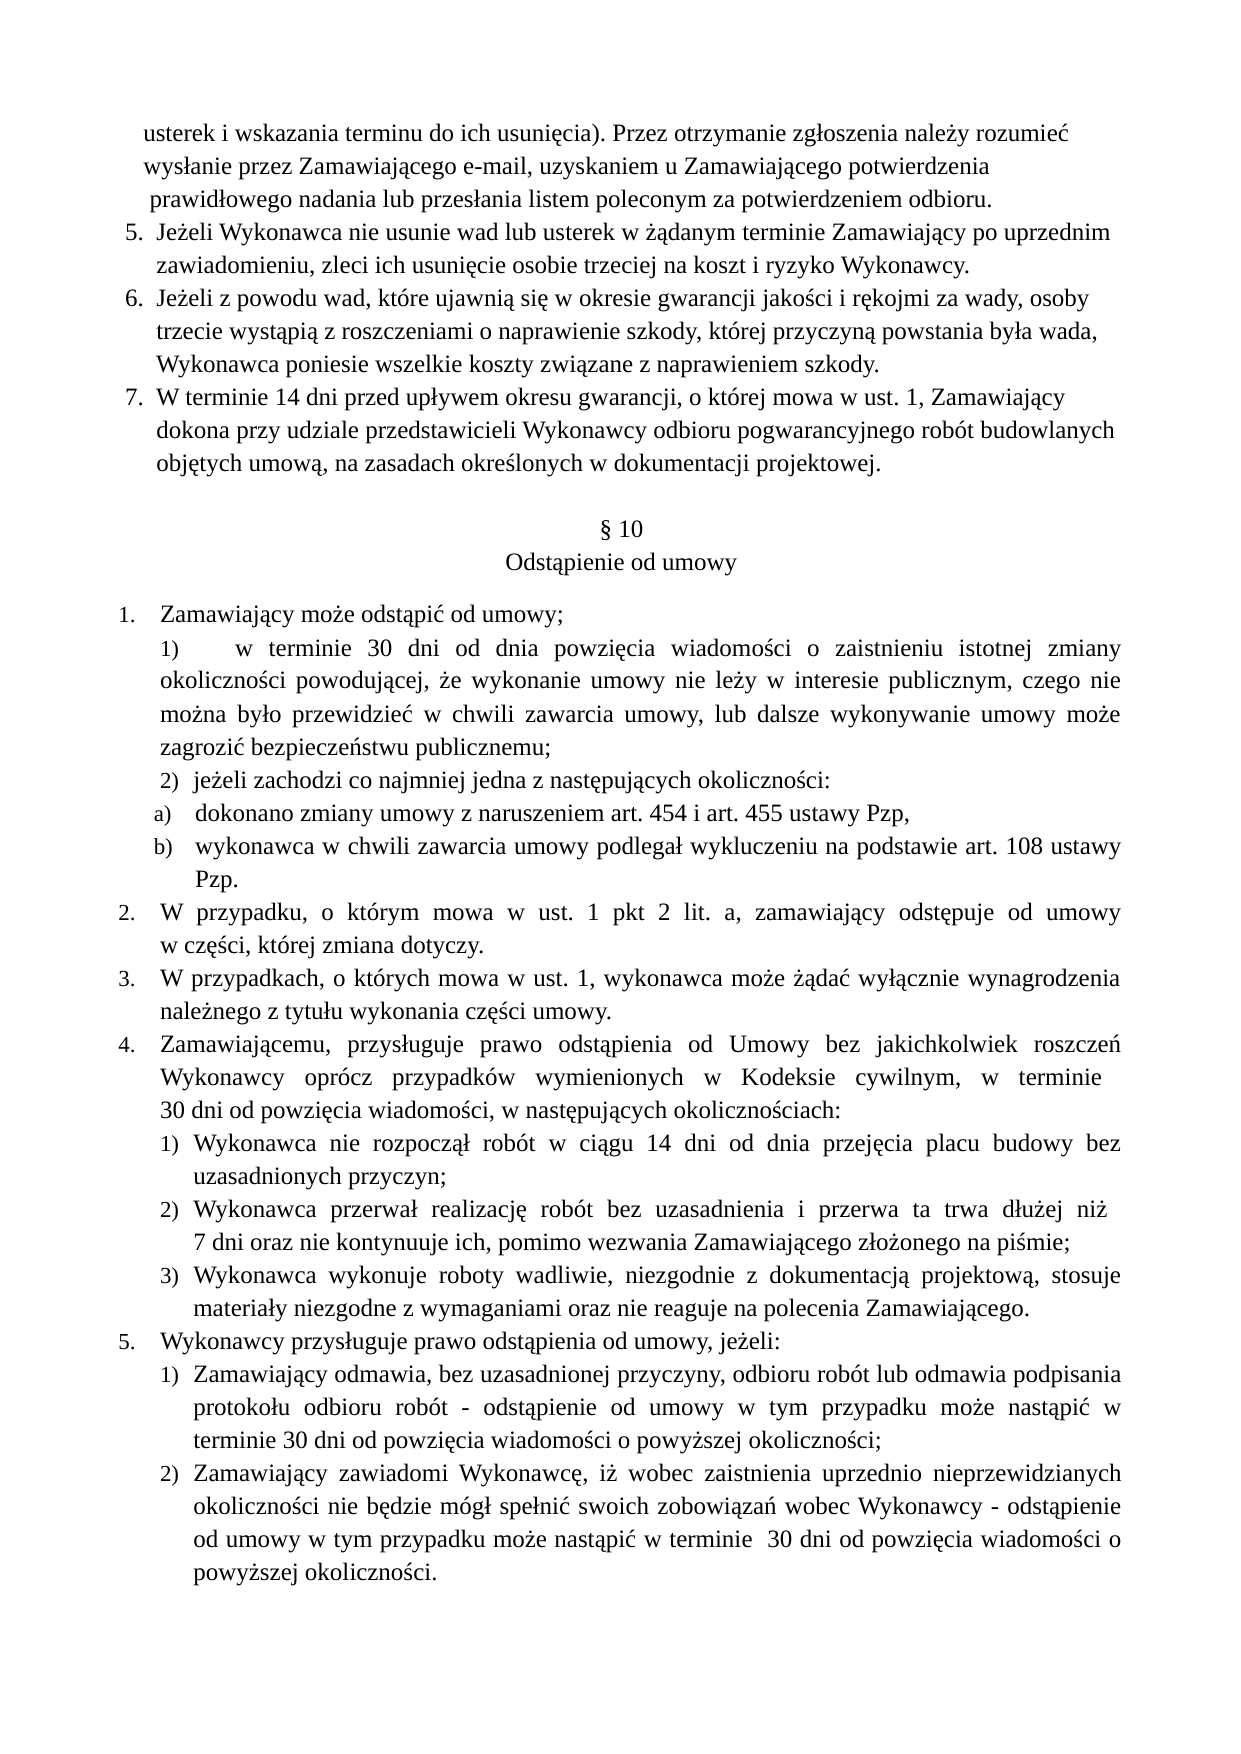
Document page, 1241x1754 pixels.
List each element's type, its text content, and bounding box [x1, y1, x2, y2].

list 5. Jeżeli Wykonawca nie usunie wad lub usterek w żądanym terminie Zamawiający po uprzednim [125, 217, 1122, 246]
list dokona przy udziale przedstawicieli Wykonawcy odbioru pogwarancyjnego robót budowlanych [125, 415, 1122, 444]
list usterek i wskazania terminu do ich usunięcia). Przez otrzymanie zgłoszenia należy rozumieć [118, 118, 1122, 147]
text Odstąpienie od umowy [120, 547, 1122, 576]
list Wykonawca przerwał realizację robót bez uzasadnienia i przerwa ta trwa dłużej niż 7 dni oraz nie kontynuuje ich, pomimo wezwania Zamawiającego złożonego na piśmie; [160, 1194, 1122, 1256]
list 6. Jeżeli z powodu wad, które ujawnią się w okresie gwarancji jakości i rękojmi za wady, osoby [125, 283, 1122, 312]
list wykonawca w chwili zawarcia umowy podlegał wykluczeniu na podstawie art. 108 ustawy Pzp. [153, 831, 1122, 892]
list jeżeli zachodzi co najmniej jedna z następujących okoliczności: [160, 765, 1122, 793]
list W przypadkach, o których mowa w ust. 1, wykonawca może żądać wyłącznie wynagrodzenia należnego z tytułu wykonania części umowy. [118, 963, 1122, 1024]
subtitle § 10 [120, 514, 1122, 543]
list 7. W terminie 14 dni przed upływem okresu gwarancji, o której mowa w ust. 1, Zamawiający [125, 382, 1122, 411]
list Zamawiający zawiadomi Wykonawcę, iż wobec zaistnienia uprzednio nieprzewidzianych okoliczności nie będzie mógł spełnić swoich zobowiązań wobec Wykonawcy - odstąpienie od umowy w tym przypadku może nastąpić w terminie 30 dni od powzięcia wiadomości o powyższej okoliczności. [160, 1458, 1122, 1586]
list objętych umową, na zasadach określonych w dokumentacji projektowej. [125, 448, 1122, 477]
list Wykonawca wykonuje roboty wadliwie, niezgodnie z dokumentacją projektową, stosuje materiały niezgodne z wymaganiami oraz nie reaguje na polecenia Zamawiającego. [160, 1260, 1122, 1322]
list Zamawiający może odstąpić od umowy; [118, 599, 1122, 628]
list Zamawiający odmawia, bez uzasadnionej przyczyny, odbioru robót lub odmawia podpisania protokołu odbioru robót - odstąpienie od umowy w tym przypadku może nastąpić w terminie 30 dni od powzięcia wiadomości o powyższej okoliczności; [160, 1359, 1122, 1454]
list prawidłowego nadania lub przesłania listem poleconym za potwierdzeniem odbioru. [118, 184, 1122, 213]
list dokonano zmiany umowy z naruszeniem art. 454 i art. 455 ustawy Pzp, [153, 798, 1122, 826]
list w terminie 30 dni od dnia powzięcia wiadomości o zaistnieniu istotnej zmiany okoliczności powodującej, że wykonanie umowy nie leży w interesie publicznym, czego nie można było przewidzieć w chwili zawarcia umowy, lub dalsze wykonywanie umowy może zagrozić bezpieczeństwu publicznemu; [160, 633, 1122, 760]
list trzecie wystąpią z roszczeniami o naprawienie szkody, której przyczyną powstania była wada, [125, 316, 1122, 345]
list W przypadku, o którym mowa w ust. 1 pkt 2 lit. a, zamawiający odstępuje od umowy w części, której zmiana dotyczy. [118, 897, 1122, 958]
list wysłanie przez Zamawiającego e-mail, uzyskaniem u Zamawiającego potwierdzenia [118, 151, 1122, 180]
list Wykonawcy przysługuje prawo odstąpienia od umowy, jeżeli: [118, 1326, 1122, 1355]
list Wykonawca poniesie wszelkie koszty związane z naprawieniem szkody. [125, 349, 1122, 378]
list Wykonawca nie rozpoczął robót w ciągu 14 dni od dnia przejęcia placu budowy bez uzasadnionych przyczyn; [160, 1128, 1122, 1190]
list Zamawiającemu, przysługuje prawo odstąpienia od Umowy bez jakichkolwiek roszczeń Wykonawcy oprócz przypadków wymienionych w Kodeksie cywilnym, w terminie 30 dni od powzięcia wiadomości, w następujących okolicznościach: [118, 1029, 1122, 1124]
list zawiadomieniu, zleci ich usunięcie osobie trzeciej na koszt i ryzyko Wykonawcy. [125, 250, 1122, 279]
